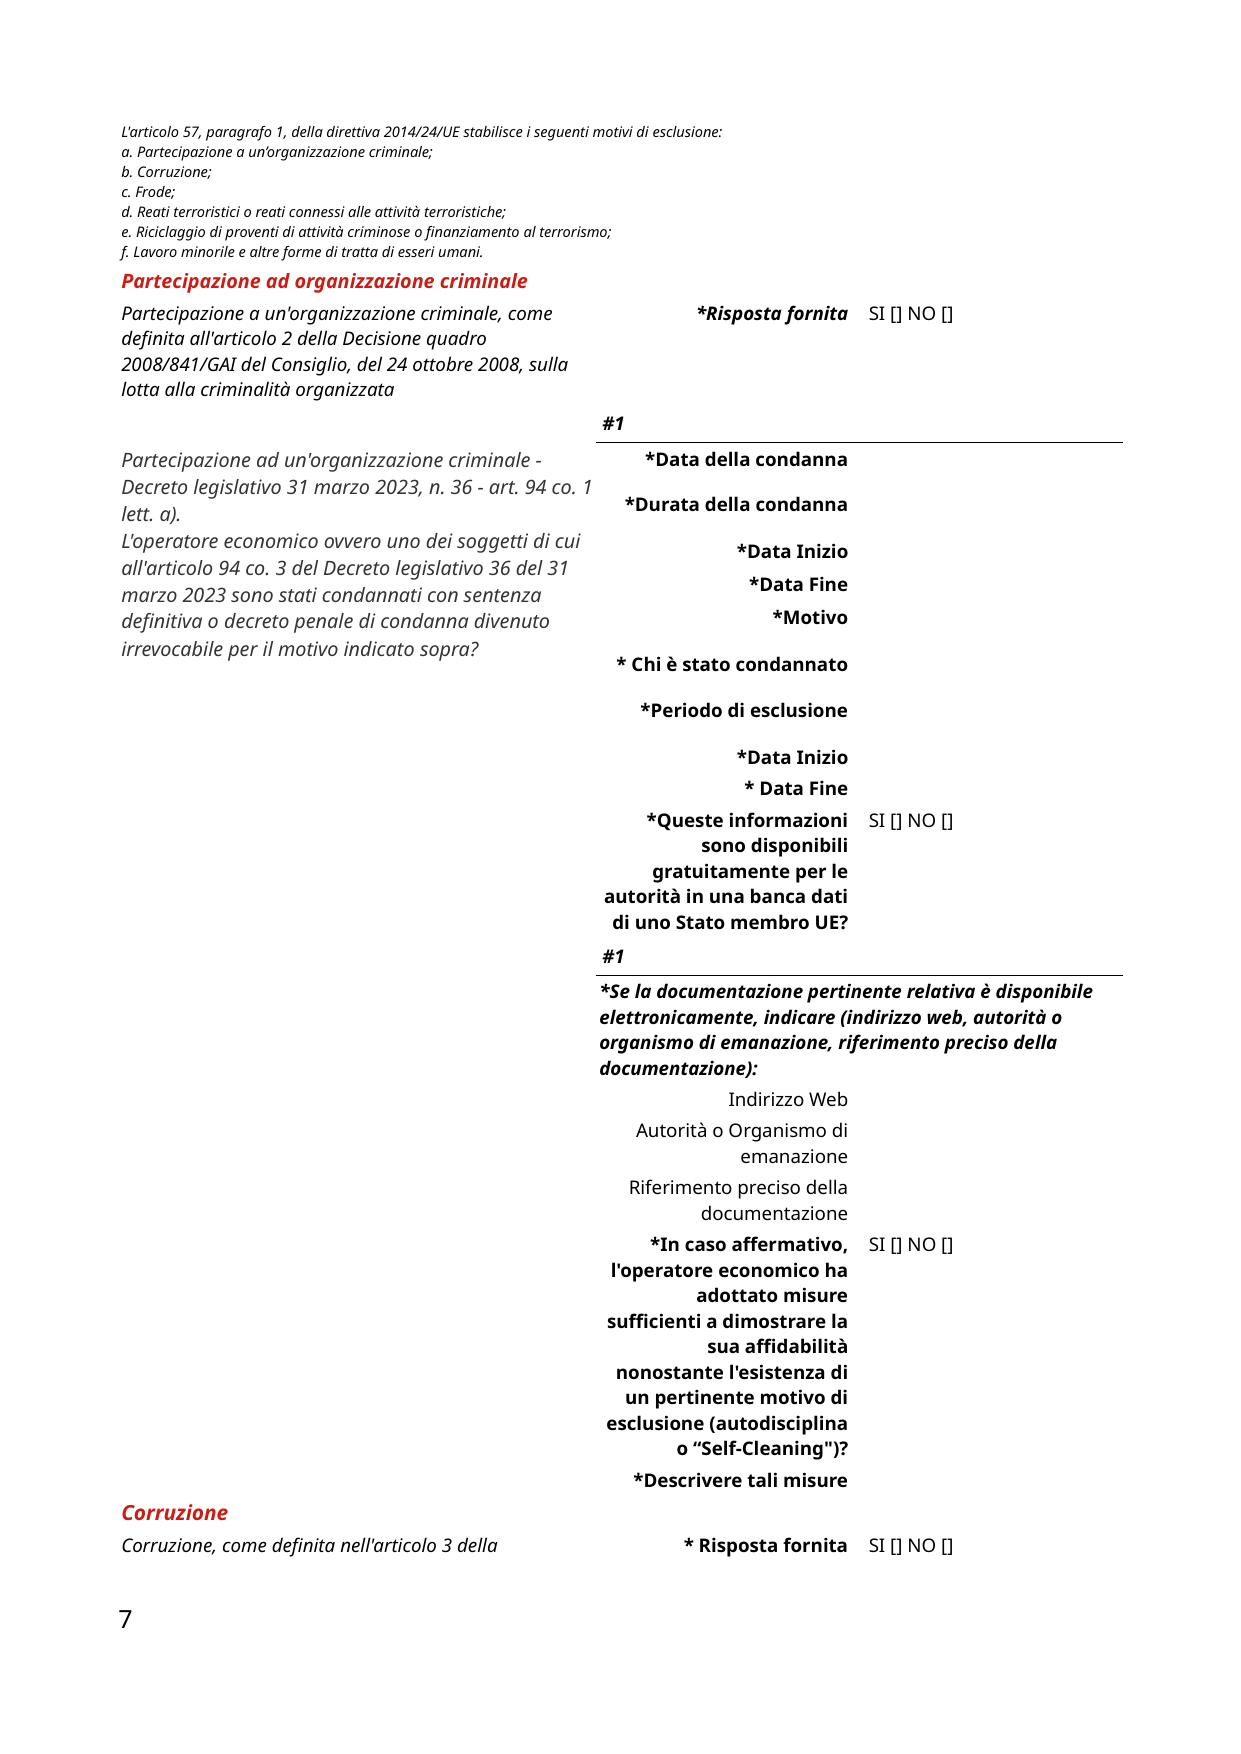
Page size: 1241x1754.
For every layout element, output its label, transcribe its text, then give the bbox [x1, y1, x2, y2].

table_cell [851, 1172, 1123, 1229]
table_cell *Motivo [596, 601, 851, 648]
table_cell [596, 1496, 1123, 1530]
table_cell *Data Inizio [596, 741, 851, 773]
table_cell * Data Fine [596, 773, 851, 804]
table_cell [118, 405, 596, 442]
table_cell [851, 648, 1123, 695]
table_cell Partecipazione ad un'organizzazione criminale - Decreto legislativo 31 marzo 2023, n. 36 - art. 94 co. 1 lett. a). L'operatore economico ovvero uno dei soggetti di cui all'articolo 94 co. 3 del Decreto legislativo 36 del 31 marzo 2023 sono stati condannati con sentenza definitiva o decreto penale di condanna divenuto irrevocabile per il motivo indicato sopra? [118, 442, 596, 1496]
table_cell [851, 1084, 1123, 1115]
table_cell [851, 601, 1123, 648]
table_cell [851, 489, 1123, 536]
table_cell Riferimento preciso della documentazione [596, 1172, 851, 1229]
table_cell #1 [596, 405, 1123, 442]
table_cell [851, 1115, 1123, 1172]
table_cell *In caso affermativo, l'operatore economico ha adottato misure sufficienti a dimostrare la sua affidabilità nonostante l'esistenza di un pertinente motivo di esclusione (autodisciplina o “Self-Cleaning")? [596, 1229, 851, 1464]
table_cell *Se la documentazione pertinente relativa è disponibile elettronicamente, indicare (indirizzo web, autorità o organismo di emanazione, riferimento preciso della documentazione): [596, 976, 1123, 1083]
table_cell Partecipazione a un'organizzazione criminale, come definita all'articolo 2 della Decisione quadro 2008/841/GAI del Consiglio, del 24 ottobre 2008, sulla lotta alla criminalità organizzata [118, 297, 596, 405]
table_cell [851, 773, 1123, 804]
table_cell Indirizzo Web [596, 1084, 851, 1115]
table_cell *Data Inizio [596, 536, 851, 568]
table_cell [851, 695, 1123, 741]
table_cell Partecipazione ad organizzazione criminale [118, 264, 1123, 297]
table_cell [851, 568, 1123, 601]
table_cell SI [] NO [] [851, 297, 1123, 405]
table_cell Autorità o Organismo di emanazione [596, 1115, 851, 1172]
table_cell * Chi è stato condannato [596, 648, 851, 695]
table_cell *Risposta fornita [596, 297, 851, 405]
table_cell SI [] NO [] [851, 1229, 1123, 1464]
table_cell *Data della condanna [596, 443, 851, 489]
table_cell [851, 1464, 1123, 1496]
table_cell [851, 536, 1123, 568]
table_cell SI [] NO [] [851, 804, 1123, 938]
table_cell Corruzione, come definita nell'articolo 3 della [118, 1530, 596, 1561]
table_cell * Risposta fornita [596, 1530, 851, 1561]
table_cell L'articolo 57, paragrafo 1, della direttiva 2014/24/UE stabilisce i seguenti motivi di esclusione: a. Partecipazione a un’organizzazione criminale; b. Corruzione; c. Frode; d. Reati terroristici o reati connessi alle attività terroristiche; e. Riciclaggio di proventi di attività criminose o finanziamento al terrorismo; f. Lavoro minorile e altre forme di tratta di esseri umani. [118, 118, 1123, 264]
table_cell *Descrivere tali misure [596, 1464, 851, 1496]
table_cell [851, 443, 1123, 489]
table_cell SI [] NO [] [851, 1530, 1123, 1561]
table_cell [851, 741, 1123, 773]
table_cell *Durata della condanna [596, 489, 851, 536]
table_cell *Periodo di esclusione [596, 695, 851, 741]
table_cell *Queste informazioni sono disponibili gratuitamente per le autorità in una banca dati di uno Stato membro UE? [596, 804, 851, 938]
table_cell *Data Fine [596, 568, 851, 601]
table_cell Corruzione [118, 1496, 596, 1530]
table_cell #1 [596, 938, 1123, 974]
